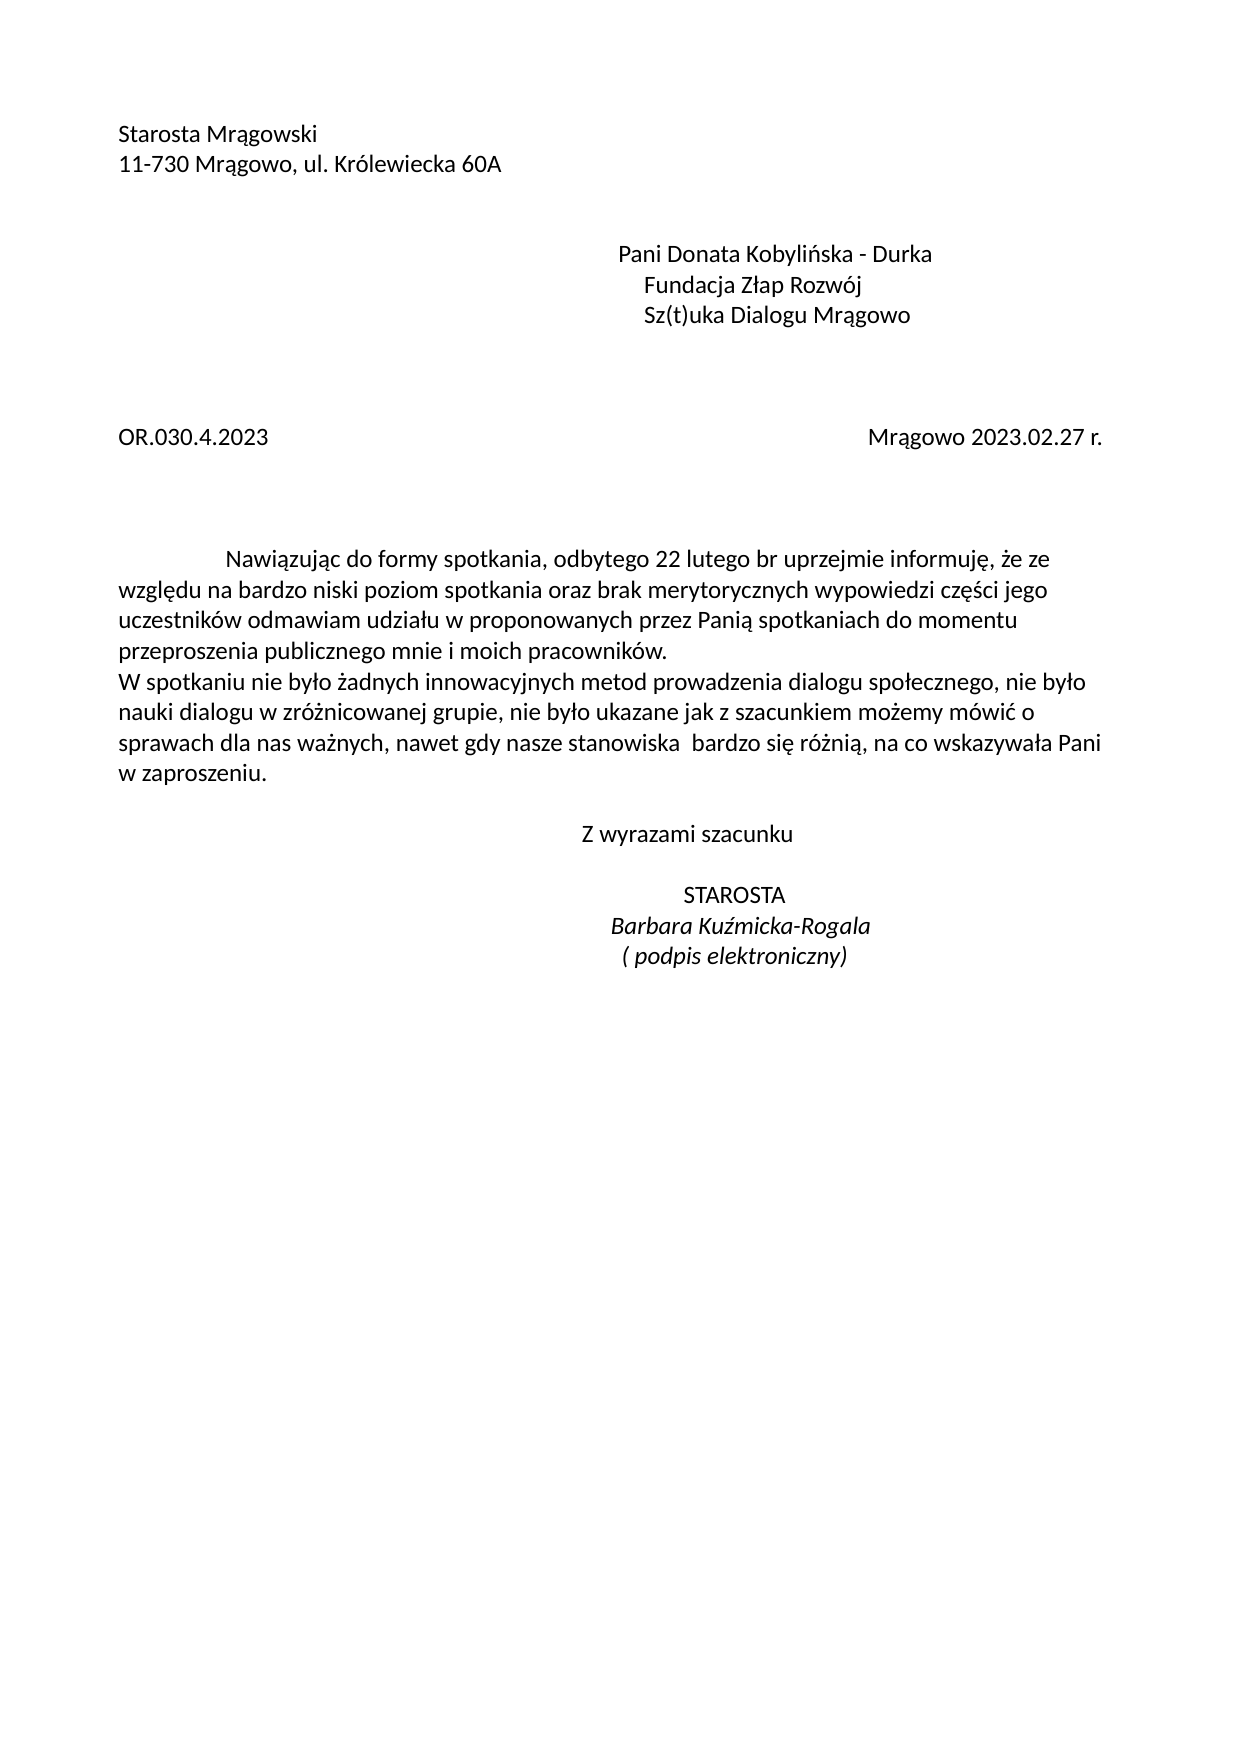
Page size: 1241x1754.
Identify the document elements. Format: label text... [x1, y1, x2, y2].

text Starosta Mrągowski [118, 118, 1122, 149]
text Pani Donata Kobylińska - Durka [118, 238, 1122, 269]
text OR.030.4.2023 Mrągowo 2023.02.27 r. [118, 422, 1122, 452]
text Barbara Kuźmicka-Rogala [118, 910, 1122, 940]
text 11-730 Mrągowo, ul. Królewiecka 60A [118, 149, 1122, 179]
text STAROSTA [118, 879, 1122, 910]
text Nawiązując do formy spotkania, odbytego 22 lutego br uprzejmie informuję, że ze względu na bardzo niski poziom spotkania oraz brak merytorycznych wypowiedzi części jego uczestników odmawiam udziału w proponowanych przez Panią spotkaniach do momentu przeproszenia publicznego mnie i moich pracowników. [118, 544, 1122, 666]
text Sz(t)uka Dialogu Mrągowo [118, 299, 1122, 330]
text W spotkaniu nie było żadnych innowacyjnych metod prowadzenia dialogu społecznego, nie było nauki dialogu w zróżnicowanej grupie, nie było ukazane jak z szacunkiem możemy mówić o sprawach dla nas ważnych, nawet gdy nasze stanowiska bardzo się różnią, na co wskazywała Pani w zaproszeniu. [118, 666, 1122, 788]
text ( podpis elektroniczny) [118, 940, 1122, 971]
text Z wyrazami szacunku [118, 818, 1122, 849]
text Fundacja Złap Rozwój [118, 269, 1122, 299]
